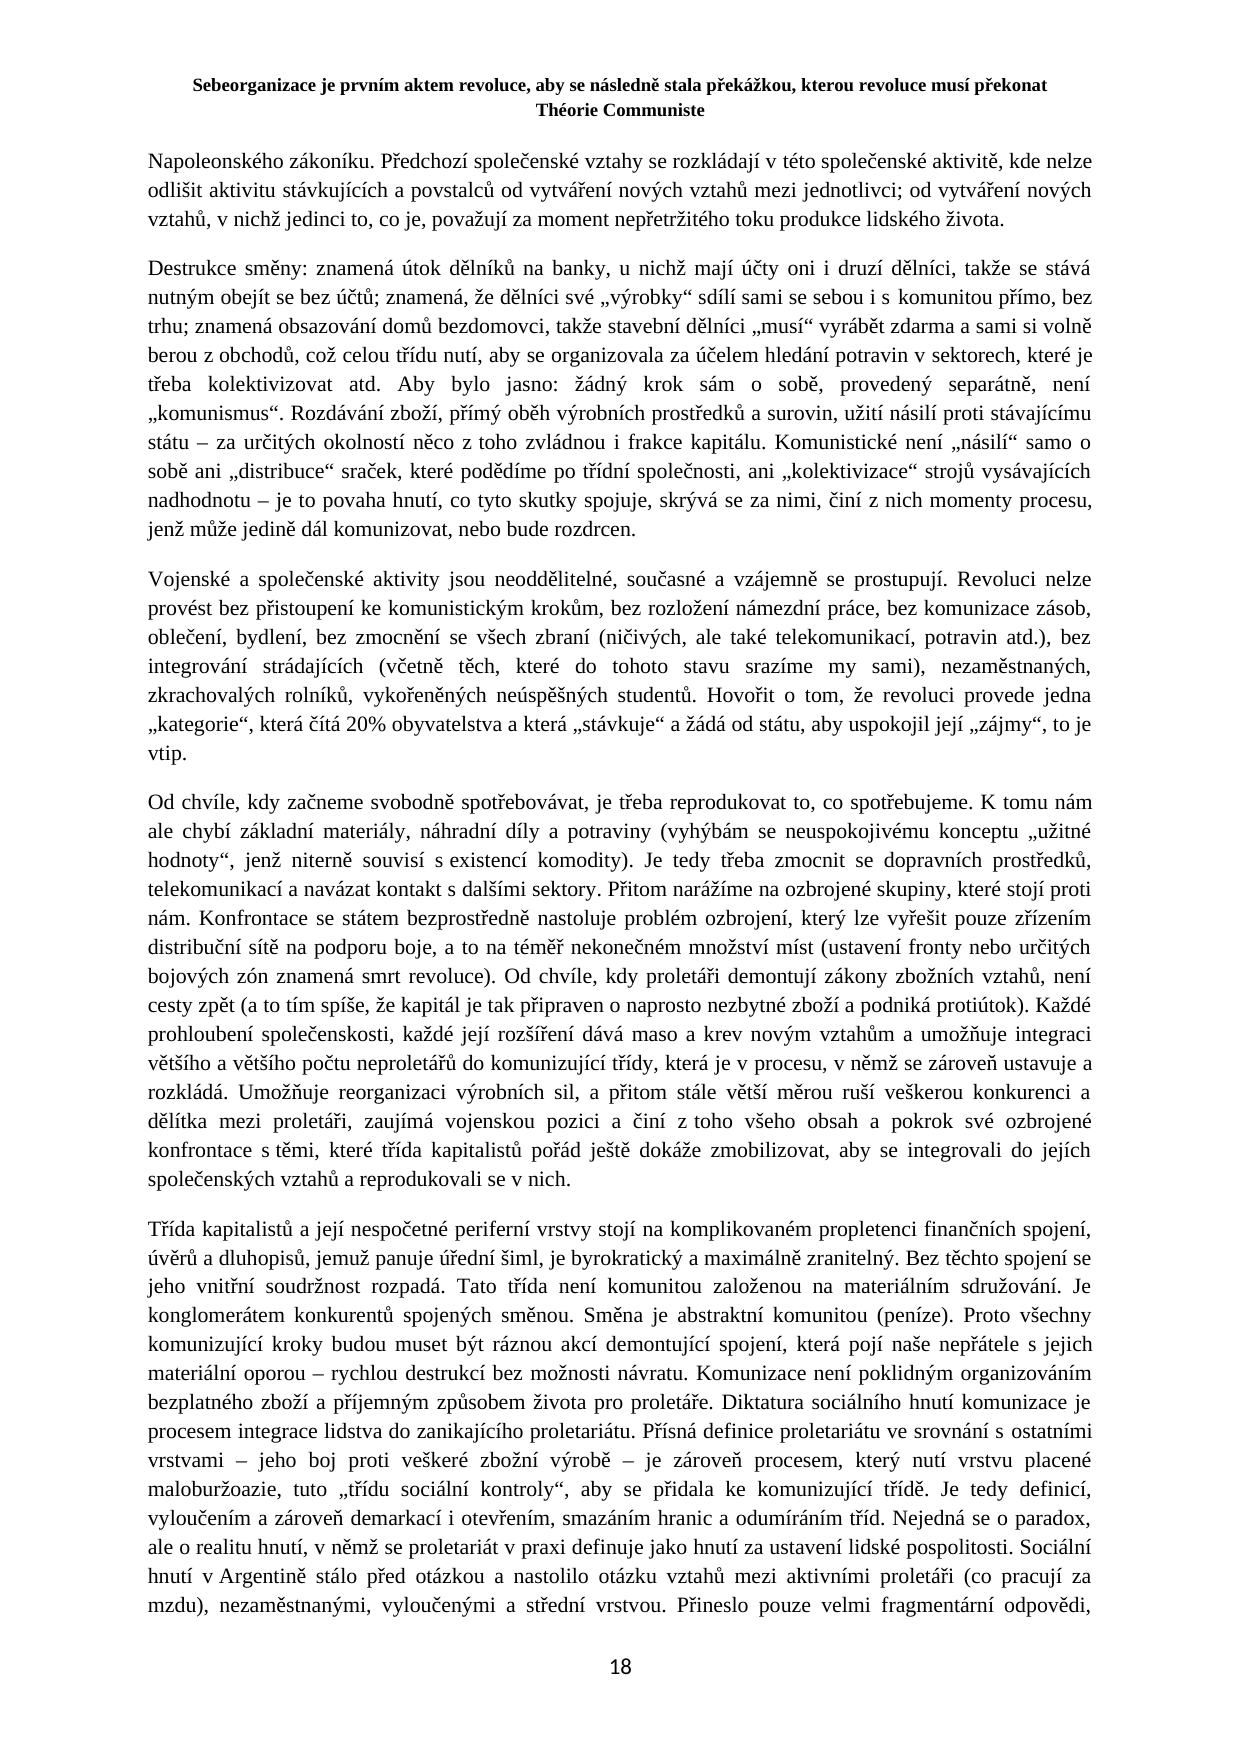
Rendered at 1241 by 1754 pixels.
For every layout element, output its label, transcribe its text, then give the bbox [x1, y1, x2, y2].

text Destrukce směny: znamená útok dělníků na banky, u nichž mají účty oni i druzí dělníci, takže se stává nutným obejít se bez účtů; znamená, že dělníci své „výrobky“ sdílí sami se sebou i s komunitou přímo, bez trhu; znamená obsazování domů bezdomovci, takže stavební dělníci „musí“ vyrábět zdarma a sami si volně berou z obchodů, což celou třídu nutí, aby se organizovala za účelem hledání potravin v sektorech, které je třeba kolektivizovat atd. Aby bylo jasno: žádný krok sám o sobě, provedený separátně, není „komunismus“. Rozdávání zboží, přímý oběh výrobních prostředků a surovin, užití násilí proti stávajícímu státu – za určitých okolností něco z toho zvládnou i frakce kapitálu. Komunistické není „násilí“ samo o sobě ani „distribuce“ sraček, které podědíme po třídní společnosti, ani „kolektivizace“ strojů vysávajících nadhodnotu – je to povaha hnutí, co tyto skutky spojuje, skrývá se za nimi, činí z nich momenty procesu, jenž může jedině dál komunizovat, nebo bude rozdrcen. [148, 255, 1093, 541]
text Od chvíle, kdy začneme svobodně spotřebovávat, je třeba reprodukovat to, co spotřebujeme. K tomu nám ale chybí základní materiály, náhradní díly a potraviny (vyhýbám se neuspokojivému konceptu „užitné hodnoty“, jenž niterně souvisí s existencí komodity). Je tedy třeba zmocnit se dopravních prostředků, telekomunikací a navázat kontakt s dalšími sektory. Přitom narážíme na ozbrojené skupiny, které stojí proti nám. Konfrontace se státem bezprostředně nastoluje problém ozbrojení, který lze vyřešit pouze zřízením distribuční sítě na podporu boje, a to na téměř nekonečném množství míst (ustavení fronty nebo určitých bojových zón znamená smrt revoluce). Od chvíle, kdy proletáři demontují zákony zbožních vztahů, není cesty zpět (a to tím spíše, že kapitál je tak připraven o naprosto nezbytné zboží a podniká protiútok). Každé prohloubení společenskosti, každé její rozšíření dává maso a krev novým vztahům a umožňuje integraci většího a většího počtu neproletářů do komunizující třídy, která je v procesu, v němž se zároveň ustavuje a rozkládá. Umožňuje reorganizaci výrobních sil, a přitom stále větší měrou ruší veškerou konkurenci a dělítka mezi proletáři, zaujímá vojenskou pozici a činí z toho všeho obsah a pokrok své ozbrojené konfrontace s těmi, které třída kapitalistů pořád ještě dokáže zmobilizovat, aby se integrovali do jejích společenských vztahů a reprodukovali se v nich. [148, 789, 1093, 1191]
text Vojenské a společenské aktivity jsou neoddělitelné, současné a vzájemně se prostupují. Revoluci nelze provést bez přistoupení ke komunistickým krokům, bez rozložení námezdní práce, bez komunizace zásob, oblečení, bydlení, bez zmocnění se všech zbraní (ničivých, ale také telekomunikací, potravin atd.), bez integrování strádajících (včetně těch, které do tohoto stavu srazíme my sami), nezaměstnaných, zkrachovalých rolníků, vykořeněných neúspěšných studentů. Hovořit o tom, že revoluci provede jedna „kategorie“, která čítá 20% obyvatelstva a která „stávkuje“ a žádá od státu, aby uspokojil její „zájmy“, to je vtip. [148, 566, 1093, 765]
text Napoleonského zákoníku. Předchozí společenské vztahy se rozkládají v této společenské aktivitě, kde nelze odlišit aktivitu stávkujících a povstalců od vytváření nových vztahů mezi jednotlivci; od vytváření nových vztahů, v nichž jedinci to, co je, považují za moment nepřetržitého toku produkce lidského života. [148, 148, 1093, 231]
text Třída kapitalistů a její nespočetné periferní vrstvy stojí na komplikovaném propletenci finančních spojení, úvěrů a dluhopisů, jemuž panuje úřední šiml, je byrokratický a maximálně zranitelný. Bez těchto spojení se jeho vnitřní soudržnost rozpadá. Tato třída není komunitou založenou na materiálním sdružování. Je konglomerátem konkurentů spojených směnou. Směna je abstraktní komunitou (peníze). Proto všechny komunizující kroky budou muset být ráznou akcí demontující spojení, která pojí naše nepřátele s jejich materiální oporou – rychlou destrukcí bez možnosti návratu. Komunizace není poklidným organizováním bezplatného zboží a příjemným způsobem života pro proletáře. Diktatura sociálního hnutí komunizace je procesem integrace lidstva do zanikajícího proletariátu. Přísná definice proletariátu ve srovnání s ostatními vrstvami – jeho boj proti veškeré zbožní výrobě – je zároveň procesem, který nutí vrstvu placené maloburžoazie, tuto „třídu sociální kontroly“, aby se přidala ke komunizující třídě. Je tedy definicí, vyloučením a zároveň demarkací i otevřením, smazáním hranic a odumíráním tříd. Nejedná se o paradox, ale o realitu hnutí, v němž se proletariát v praxi definuje jako hnutí za ustavení lidské pospolitosti. Sociální hnutí v Argentině stálo před otázkou a nastolilo otázku vztahů mezi aktivními proletáři (co pracují za mzdu), nezaměstnanými, vyloučenými a střední vrstvou. Přineslo pouze velmi fragmentární odpovědi, [148, 1216, 1093, 1617]
